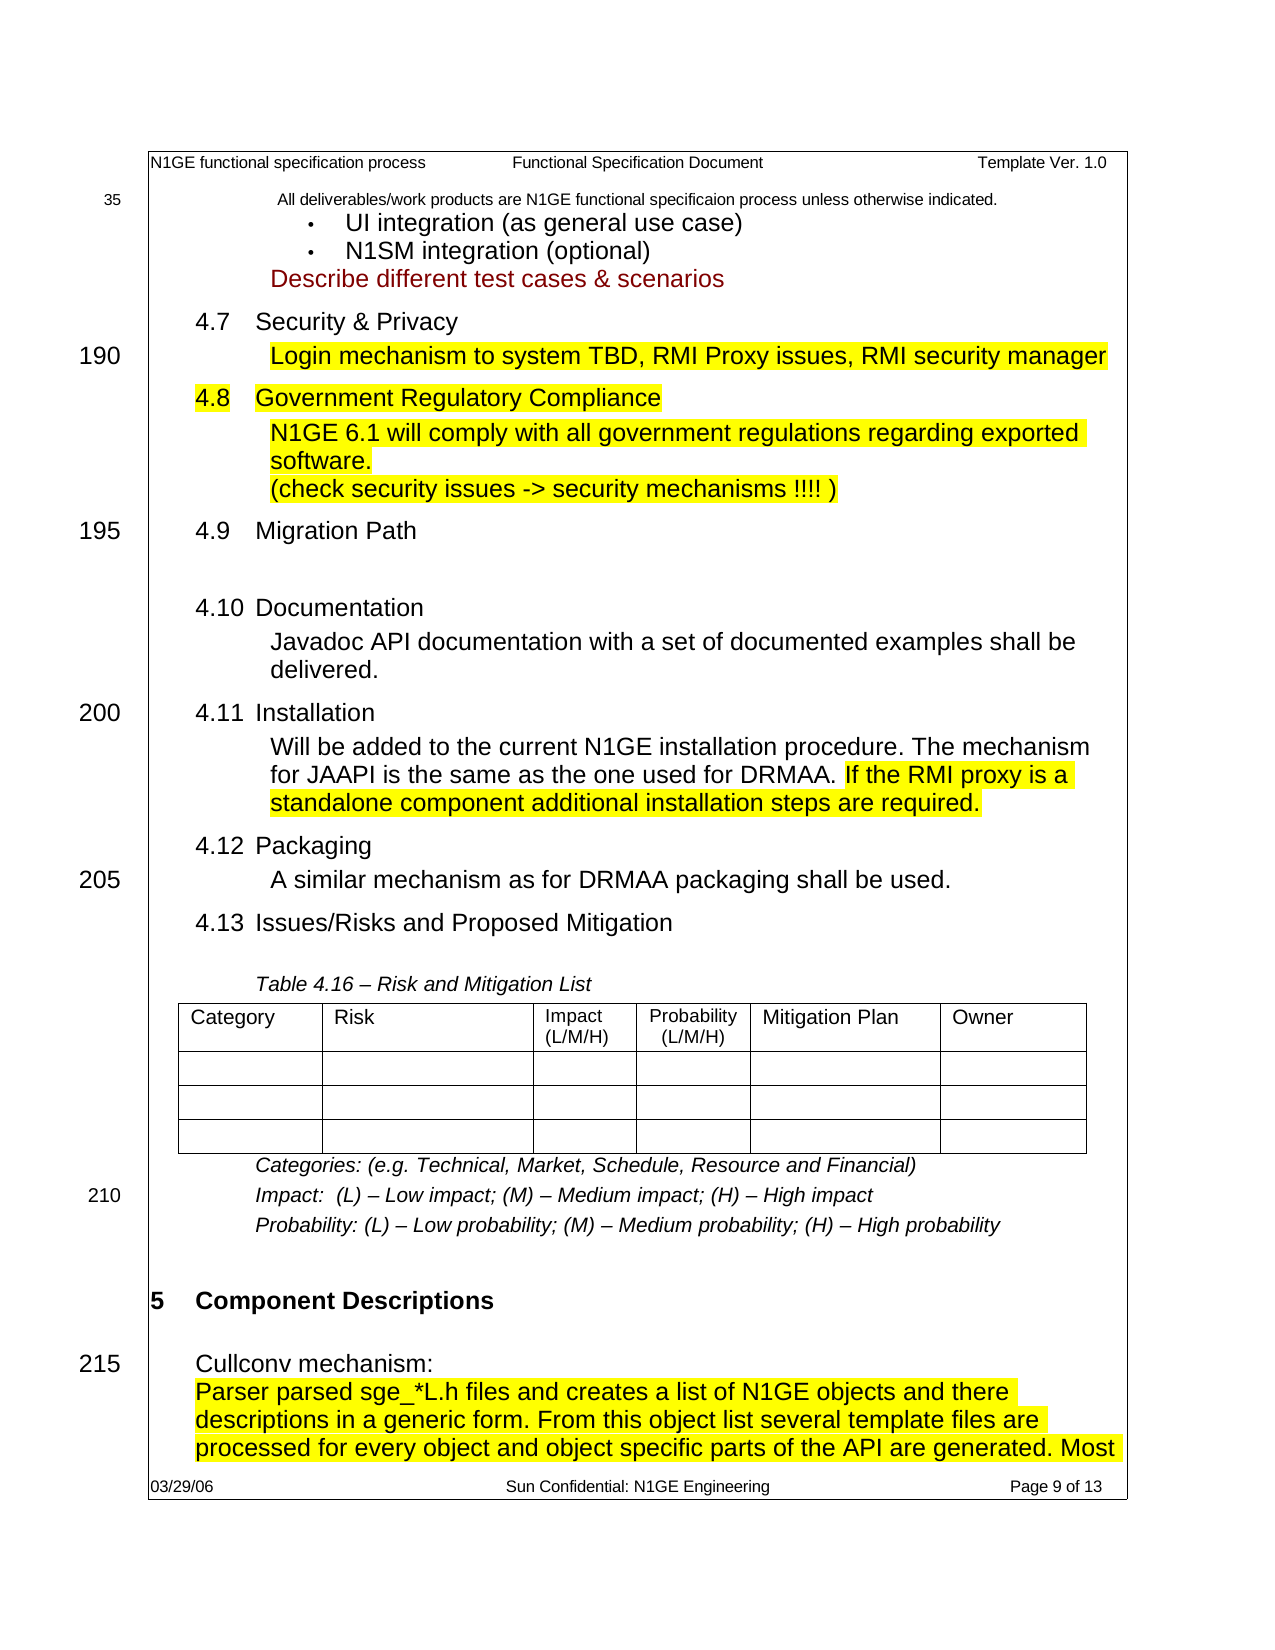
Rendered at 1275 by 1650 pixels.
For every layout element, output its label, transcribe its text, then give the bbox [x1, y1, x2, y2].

list UI integration (as general use case) [308, 209, 1125, 237]
text Will be added to the current N1GE installation procedure. The mechanism for JAAPI is the same as the one used for DRMAA. If the RMI proxy is a standalone component additional installation steps are required. [270, 733, 1125, 817]
text Parser parsed sge_*L.h files and creates a list of N1GE objects and there descriptions in a generic form. From this object list several template files are processed for every object and object specific parts of the API are generated. Most [195, 1377, 1125, 1462]
text Categories: (e.g. Technical, Market, Schedule, Resource and Financial) [255, 1153, 1125, 1177]
subtitle Security & Privacy [195, 307, 1125, 335]
subtitle Documentation [195, 594, 1125, 622]
text Cullconv mechanism: [195, 1349, 1125, 1377]
table_cell [323, 1052, 533, 1085]
table_header Probability (L/M/H) [637, 1004, 750, 1051]
list N1SM integration (optional) [308, 237, 1125, 265]
text (check security issues -> security mechanisms !!!! ) [270, 474, 1125, 503]
table_cell [751, 1120, 940, 1153]
table_cell [179, 1052, 322, 1085]
table_cell [637, 1120, 750, 1153]
table_cell [534, 1052, 636, 1085]
table_cell [637, 1086, 750, 1119]
subtitle Issues/Risks and Proposed Mitigation [195, 909, 1125, 937]
table_cell [179, 1120, 322, 1153]
table_cell [323, 1086, 533, 1119]
table_cell [179, 1086, 322, 1119]
table_header Risk [323, 1004, 533, 1051]
table_cell [637, 1052, 750, 1085]
table_cell [941, 1086, 1086, 1119]
table_cell [323, 1120, 533, 1153]
table_cell [751, 1086, 940, 1119]
table_cell [941, 1052, 1086, 1085]
text A similar mechanism as for DRMAA packaging shall be used. [270, 866, 1125, 894]
table_header Owner [941, 1004, 1086, 1051]
text Probability: (L) – Low probability; (M) – Medium probability; (H) – High probability [255, 1213, 1125, 1237]
text N1GE 6.1 will comply with all government regulations regarding exported software. [270, 418, 1125, 474]
text Javadoc API documentation with a set of documented examples shall be delivered. [270, 628, 1125, 684]
table_header Impact (L/M/H) [534, 1004, 636, 1051]
subtitle Installation [195, 699, 1125, 727]
text Table 4.16 – Risk and Mitigation List [255, 973, 1125, 996]
table_cell [751, 1052, 940, 1085]
table_header Category [179, 1004, 322, 1051]
subtitle Packaging [195, 832, 1125, 860]
subtitle Migration Path [195, 517, 1125, 545]
text Describe different test cases & scenarios [270, 265, 1125, 293]
text Login mechanism to system TBD, RMI Proxy issues, RMI security manager [270, 342, 1125, 370]
table_cell [534, 1086, 636, 1119]
subtitle Government Regulatory Compliance [195, 384, 1125, 412]
text Impact: (L) – Low impact; (M) – Medium impact; (H) – High impact [255, 1183, 1125, 1207]
table_cell [941, 1120, 1086, 1153]
table_header Mitigation Plan [751, 1004, 940, 1051]
table_cell [534, 1120, 636, 1153]
subtitle Component Descriptions [150, 1287, 1125, 1315]
